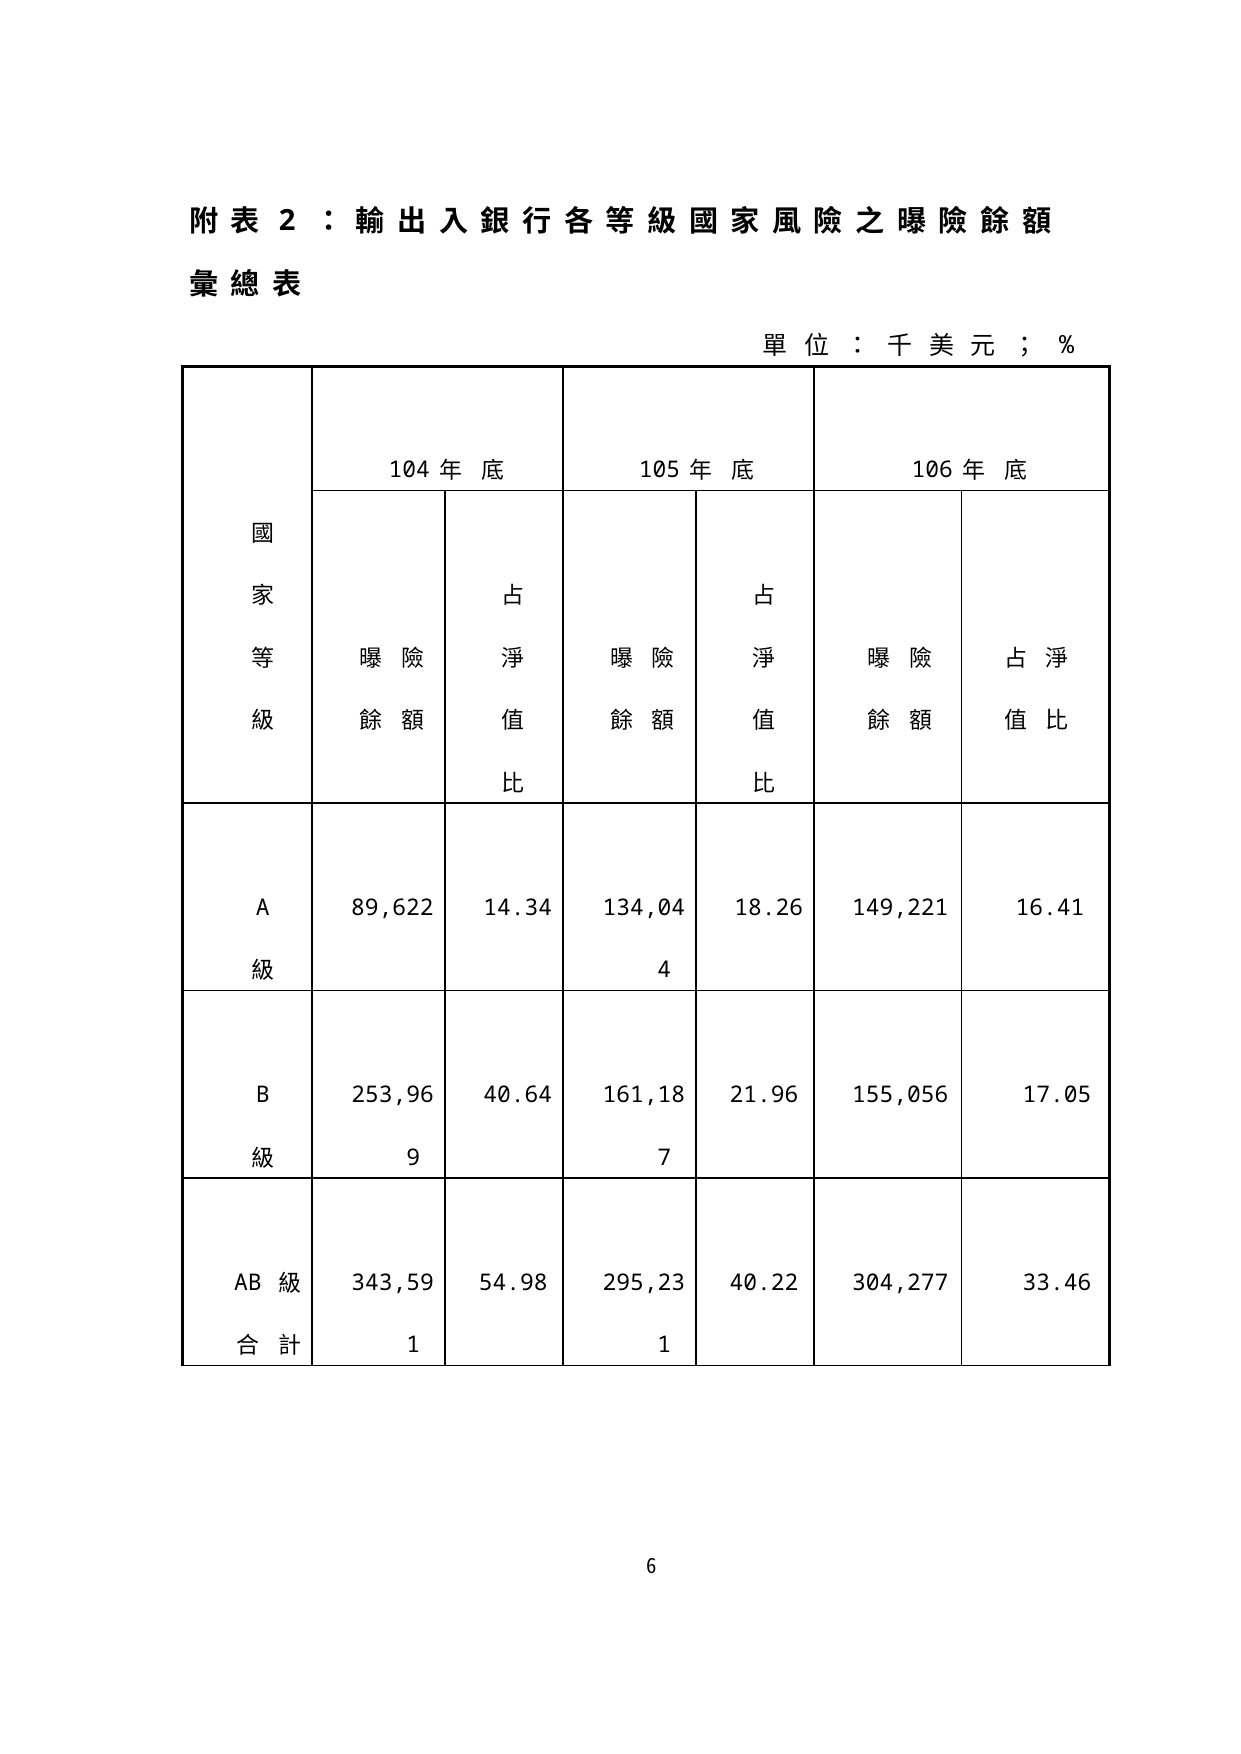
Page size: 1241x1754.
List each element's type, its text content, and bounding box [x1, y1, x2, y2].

table_cell 149,221 [815, 804, 961, 990]
text 附表2：輸出入銀行各等級國家風險之曝險餘額彙總表 [168, 177, 1058, 302]
table_cell 253,969 [313, 991, 444, 1177]
table_header 106年底 [815, 368, 1108, 490]
table_cell 占淨值比 [446, 491, 562, 802]
table_cell 曝險餘額 [815, 491, 961, 802]
table_cell 曝險餘額 [564, 491, 695, 802]
table_cell 54.98 [446, 1179, 562, 1365]
table_cell 14.34 [446, 804, 562, 990]
table_header 國家等級 [184, 368, 311, 802]
table_cell 17.05 [962, 991, 1108, 1177]
table_cell 40.22 [697, 1179, 813, 1365]
table_cell AB級合計 [184, 1179, 311, 1365]
table_cell 21.96 [697, 991, 813, 1177]
table_cell 33.46 [962, 1179, 1108, 1365]
table_cell 295,231 [564, 1179, 695, 1365]
table_cell 89,622 [313, 804, 444, 990]
table_cell 161,187 [564, 991, 695, 1177]
text 單位：千美元；% [183, 302, 1087, 365]
table_cell 占淨值比 [697, 491, 813, 802]
table_cell 343,591 [313, 1179, 444, 1365]
table_header 104年底 [313, 368, 562, 490]
table_cell 18.26 [697, 804, 813, 990]
table_header 105年底 [564, 368, 813, 490]
table_cell A級 [184, 804, 311, 990]
table_cell 304,277 [815, 1179, 961, 1365]
table_cell B級 [184, 991, 311, 1177]
table_cell 曝險餘額 [313, 491, 444, 802]
table_cell 16.41 [962, 804, 1108, 990]
table_cell 占淨值比 [962, 491, 1108, 802]
table_cell 40.64 [446, 991, 562, 1177]
table_cell 155,056 [815, 991, 961, 1177]
table_cell 134,044 [564, 804, 695, 990]
